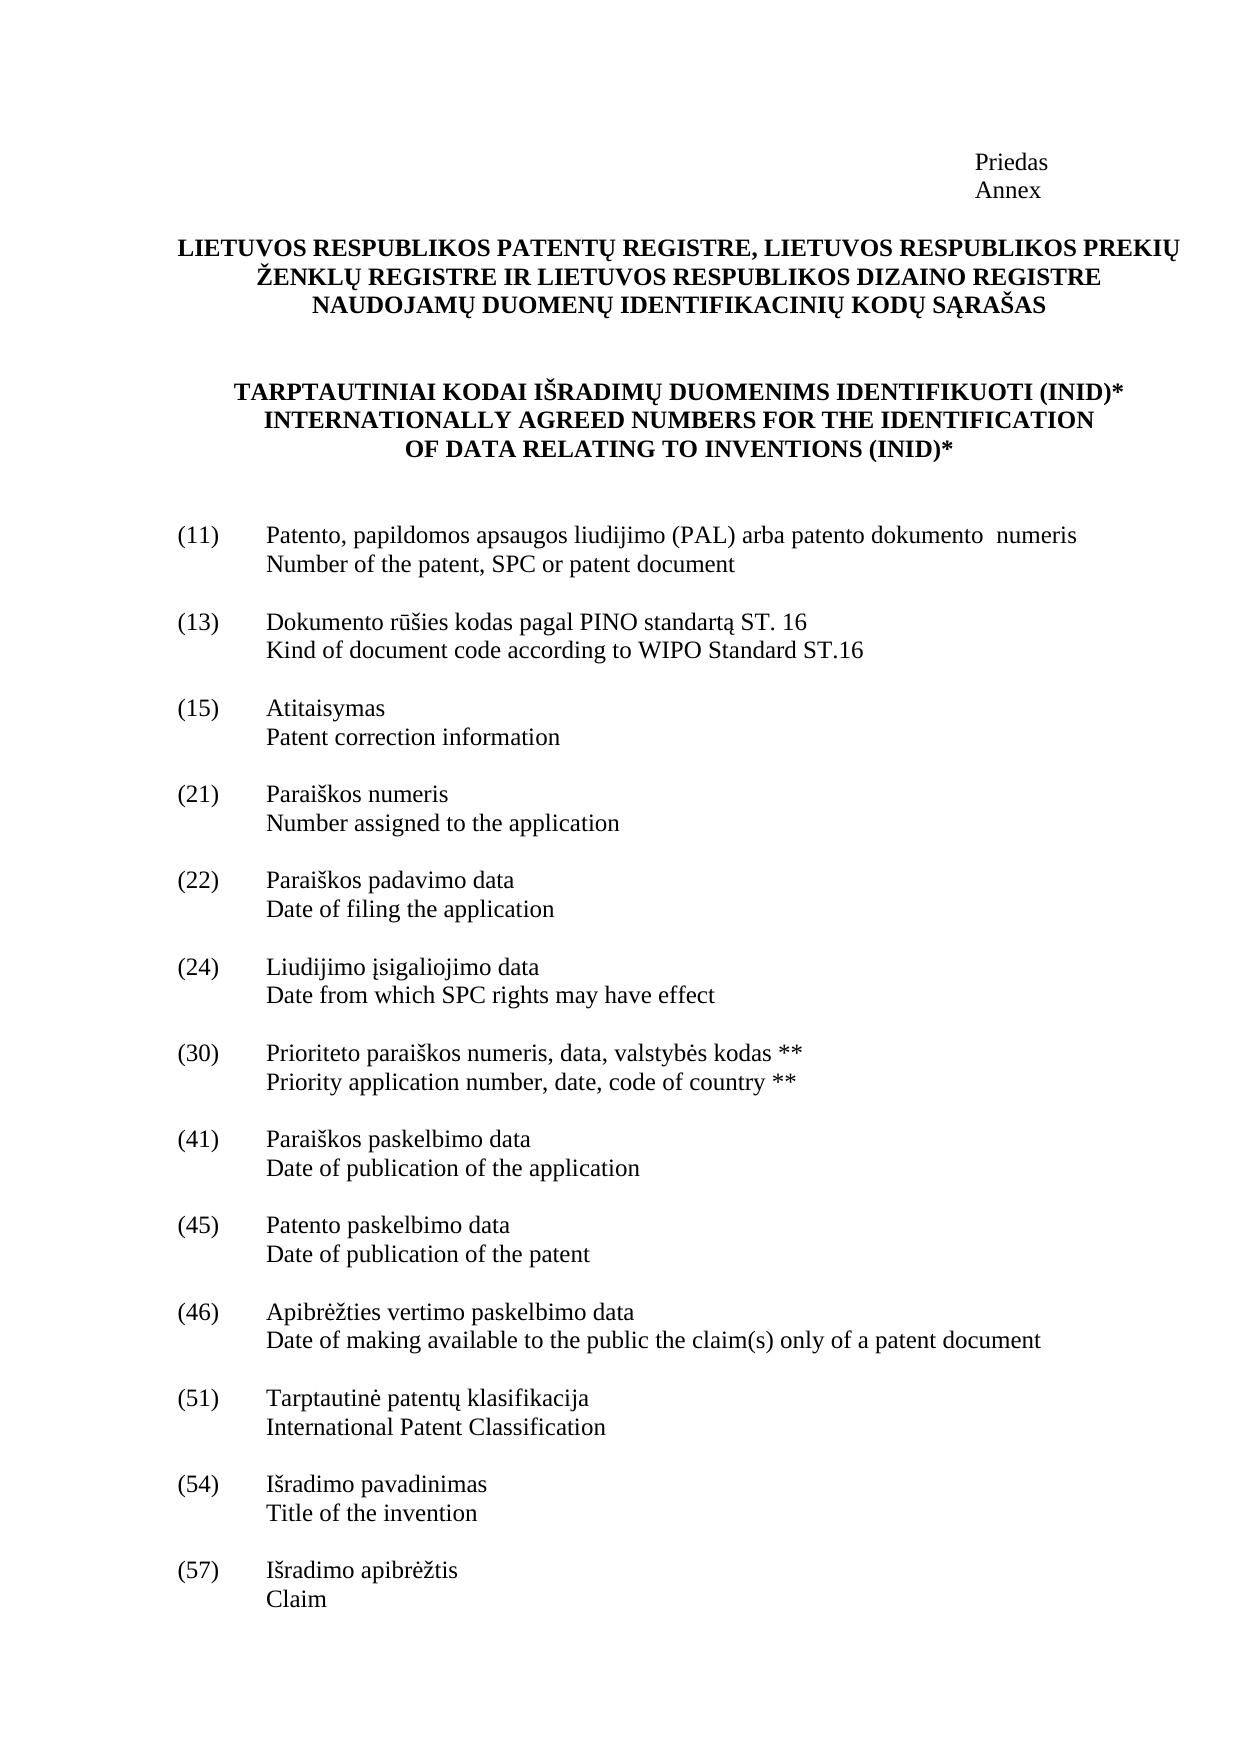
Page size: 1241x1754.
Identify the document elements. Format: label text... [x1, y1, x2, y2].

text (46) Apibrėžties vertimo paskelbimo data [177, 1297, 1181, 1326]
text (22) Paraiškos padavimo data [177, 866, 1181, 894]
text Annex [797, 176, 1181, 204]
text Number of the patent, SPC or patent document [177, 549, 1181, 578]
text Claim [177, 1584, 1181, 1613]
text Date of publication of the application [177, 1153, 1181, 1182]
text Patent correction information [177, 722, 1181, 751]
text (11) Patento, papildomos apsaugos liudijimo (PAL) arba patento dokumento numeris [177, 521, 1181, 549]
text Date of publication of the patent [177, 1239, 1181, 1268]
text (45) Patento paskelbimo data [177, 1211, 1181, 1239]
text Kind of document code according to WIPO Standard ST.16 [177, 636, 1181, 664]
text Date of filing the application [177, 894, 1181, 923]
text Date of making available to the public the claim(s) only of a patent document [177, 1326, 1181, 1354]
text (24) Liudijimo įsigaliojimo data [177, 952, 1181, 981]
text (13) Dokumento rūšies kodas pagal PINO standartą ST. 16 [177, 607, 1181, 636]
text INTERNATIONALLY AGREED NUMBERS FOR THE IDENTIFICATION [177, 406, 1181, 434]
text (57) Išradimo apibrėžtis [177, 1556, 1181, 1584]
text LIETUVOS RESPUBLIKOS PATENTŲ REGISTRE, LIETUVOS RESPUBLIKOS PREKIŲ ŽENKLŲ REGISTRE IR LIETUVOS RESPUBLIKOS DIZAINO REGISTRE NAUDOJAMŲ DUOMENŲ IDENTIFIKACINIŲ KODŲ SĄRAŠAS [177, 233, 1181, 319]
text (30) Prioriteto paraiškos numeris, data, valstybės kodas ** [177, 1038, 1181, 1067]
text Date from which SPC rights may have effect [177, 981, 1181, 1009]
text OF DATA RELATING TO INVENTIONS (INID)* [177, 434, 1181, 463]
text Priority application number, date, code of country ** [177, 1067, 1181, 1096]
text (21) Paraiškos numeris [177, 779, 1181, 808]
text (15) Atitaisymas [177, 693, 1181, 722]
text International Patent Classification [177, 1412, 1181, 1441]
text TARPTAUTINIAI KODAI IŠRADIMŲ DUOMENIMS IDENTIFIKUOTI (INID)* [177, 377, 1181, 406]
text Title of the invention [177, 1498, 1181, 1527]
text Number assigned to the application [177, 808, 1181, 837]
text Priedas [797, 147, 1181, 176]
text (54) Išradimo pavadinimas [177, 1469, 1181, 1498]
text (41) Paraiškos paskelbimo data [177, 1124, 1181, 1153]
text (51) Tarptautinė patentų klasifikacija [177, 1383, 1181, 1412]
